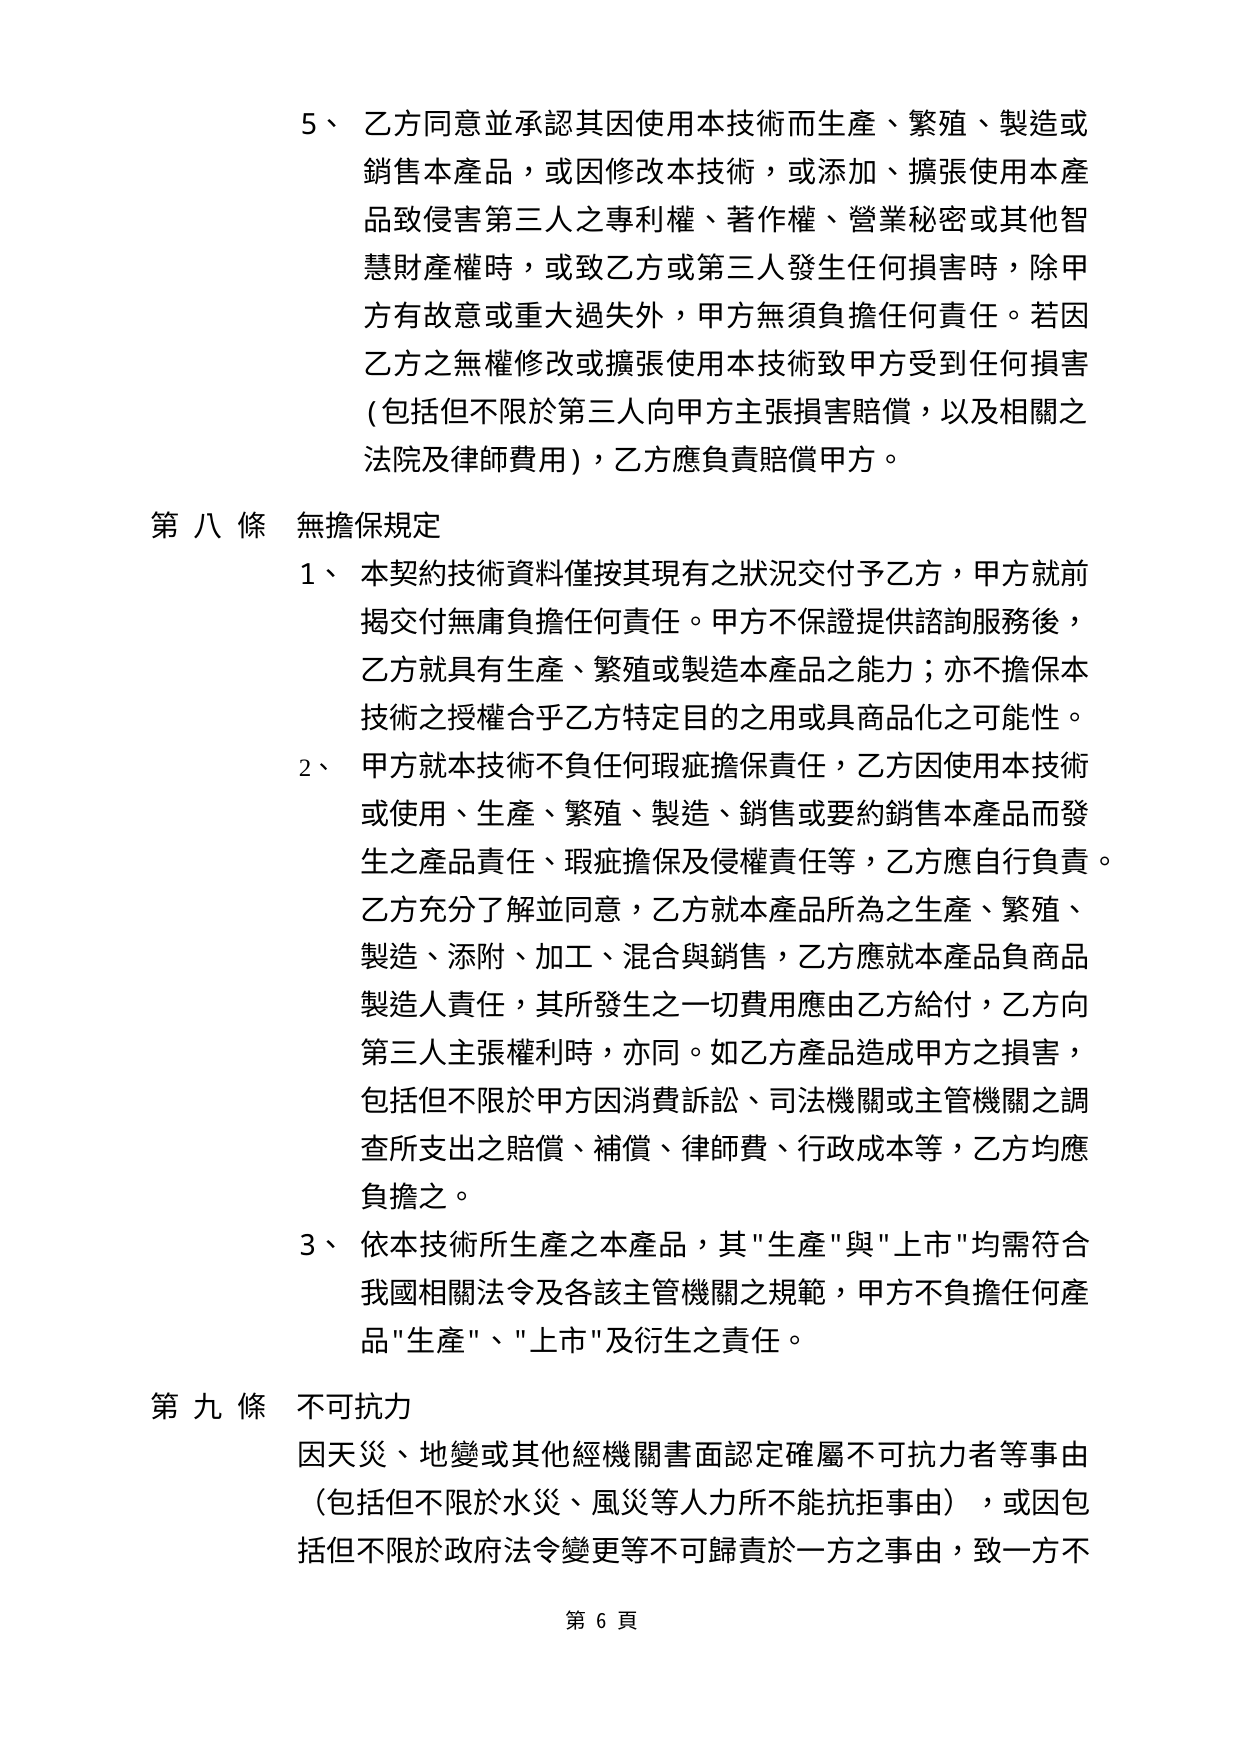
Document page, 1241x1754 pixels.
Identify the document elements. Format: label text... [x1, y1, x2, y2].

list 本契約技術資料僅按其現有之狀況交付予乙方，甲方就前揭交付無庸負擔任何責任。甲方不保證提供諮詢服務後，乙方就具有生產、繁殖或製造本產品之能力；亦不擔保本技術之授權合乎乙方特定目的之用或具商品化之可能性。 [299, 546, 1090, 738]
list 甲方就本技術不負任何瑕疵擔保責任，乙方因使用本技術，或使用、生產、繁殖、製造、銷售或要約銷售本產品而發生之產品責任、瑕疵擔保及侵權責任等，乙方應自行負責。乙方充分了解並同意，乙方就本產品所為之生產、繁殖、製造、添附、加工、混合與銷售，乙方應就本產品負商品製造人責任，其所發生之一切費用應由乙方給付，乙方向第三人主張權利時，亦同。如乙方產品造成甲方之損害，包括但不限於甲方因消費訴訟、司法機關或主管機關之調查所支出之賠償、補償、律師費、行政成本等，乙方均應負擔之。 [299, 738, 1090, 1217]
text 第 八 條 無擔保規定 [150, 498, 1090, 546]
list 依本技術所生產之本產品，其"生產"與"上市"均需符合我國相關法令及各該主管機關之規範，甲方不負擔任何產品"生產"、"上市"及衍生之責任。 [299, 1217, 1090, 1361]
text 第 九 條 不可抗力 [150, 1379, 1090, 1427]
text 因天災、地變或其他經機關書面認定確屬不可抗力者等事由（包括但不限於水災、風災等人力所不能抗拒事由），或因包括但不限於政府法令變更等不可歸責於一方之事由，致一方不 [297, 1427, 1090, 1571]
list 乙方同意並承認其因使用本技術而生產、繁殖、製造或銷售本產品，或因修改本技術，或添加、擴張使用本產品致侵害第三人之專利權、著作權、營業秘密或其他智慧財產權時，或致乙方或第三人發生任何損害時，除甲方有故意或重大過失外，甲方無須負擔任何責任。若因乙方之無權修改或擴張使用本技術致甲方受到任何損害(包括但不限於第三人向甲方主張損害賠償，以及相關之法院及律師費用)，乙方應負責賠償甲方。 [300, 96, 1090, 479]
